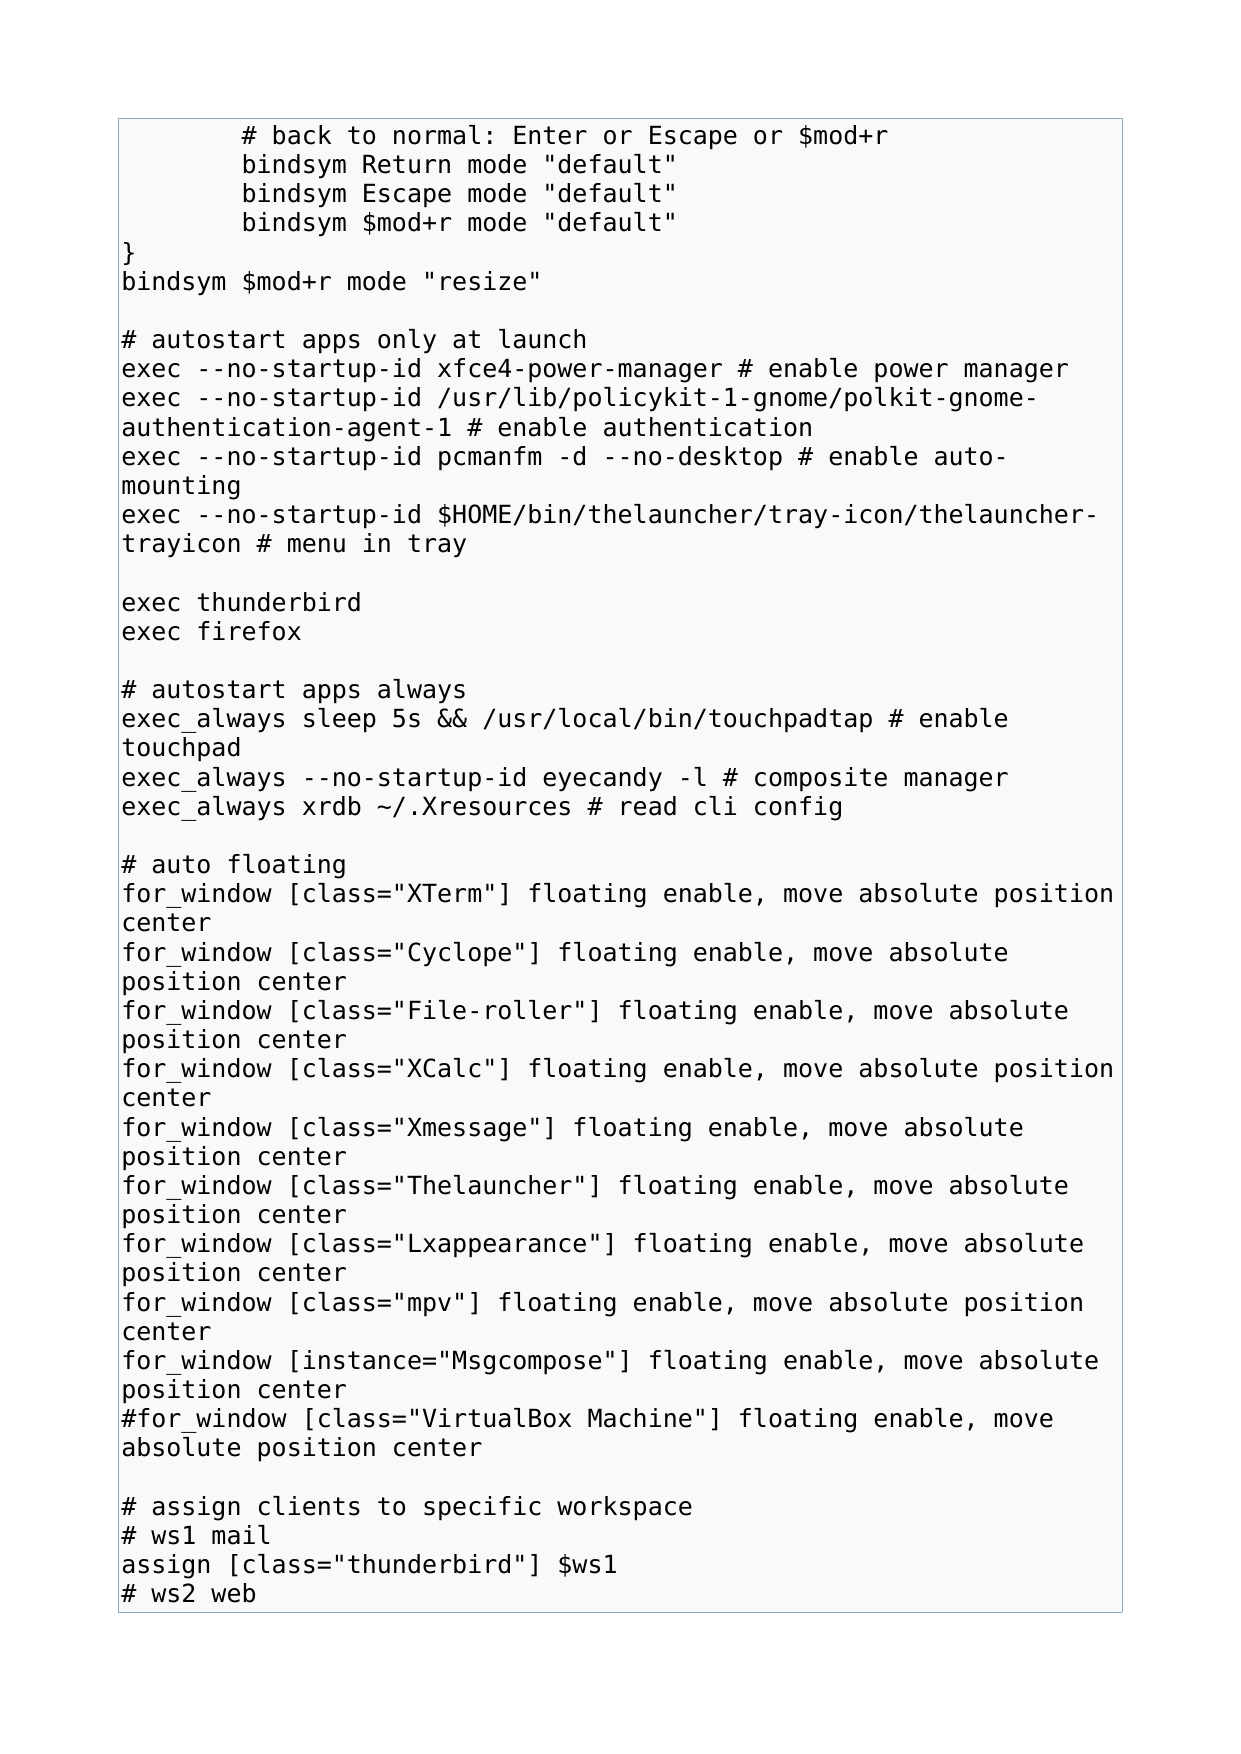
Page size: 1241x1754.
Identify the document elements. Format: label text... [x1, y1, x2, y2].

table_header # back to normal: Enter or Escape or $mod+r bindsym Return mode "default" bindsym Escape mode "default" bindsym $mod+r mode "default" } bindsym $mod+r mode "resize" # autostart apps only at launch exec --no-startup-id xfce4-power-manager # enable power manager exec --no-startup-id /usr/lib/policykit-1-gnome/polkit-gnome-authentication-agent-1 # enable authentication exec --no-startup-id pcmanfm -d --no-desktop # enable auto-mounting exec --no-startup-id $HOME/bin/thelauncher/tray-icon/thelauncher-trayicon # menu in tray exec thunderbird exec firefox # autostart apps always exec_always sleep 5s && /usr/local/bin/touchpadtap # enable touchpad exec_always --no-startup-id eyecandy -l # composite manager exec_always xrdb ~/.Xresources # read cli config # auto floating for_window [class="XTerm"] floating enable, move absolute position center for_window [class="Cyclope"] floating enable, move absolute position center for_window [class="File-roller"] floating enable, move absolute position center for_window [class="XCalc"] floating enable, move absolute position center for_window [class="Xmessage"] floating enable, move absolute position center for_window [class="Thelauncher"] floating enable, move absolute position center for_window [class="Lxappearance"] floating enable, move absolute position center for_window [class="mpv"] floating enable, move absolute position center for_window [instance="Msgcompose"] floating enable, move absolute position center #for_window [class="VirtualBox Machine"] floating enable, move absolute position center # assign clients to specific workspace # ws1 mail assign [class="thunderbird"] $ws1 # ws2 web [119, 119, 1122, 1612]
